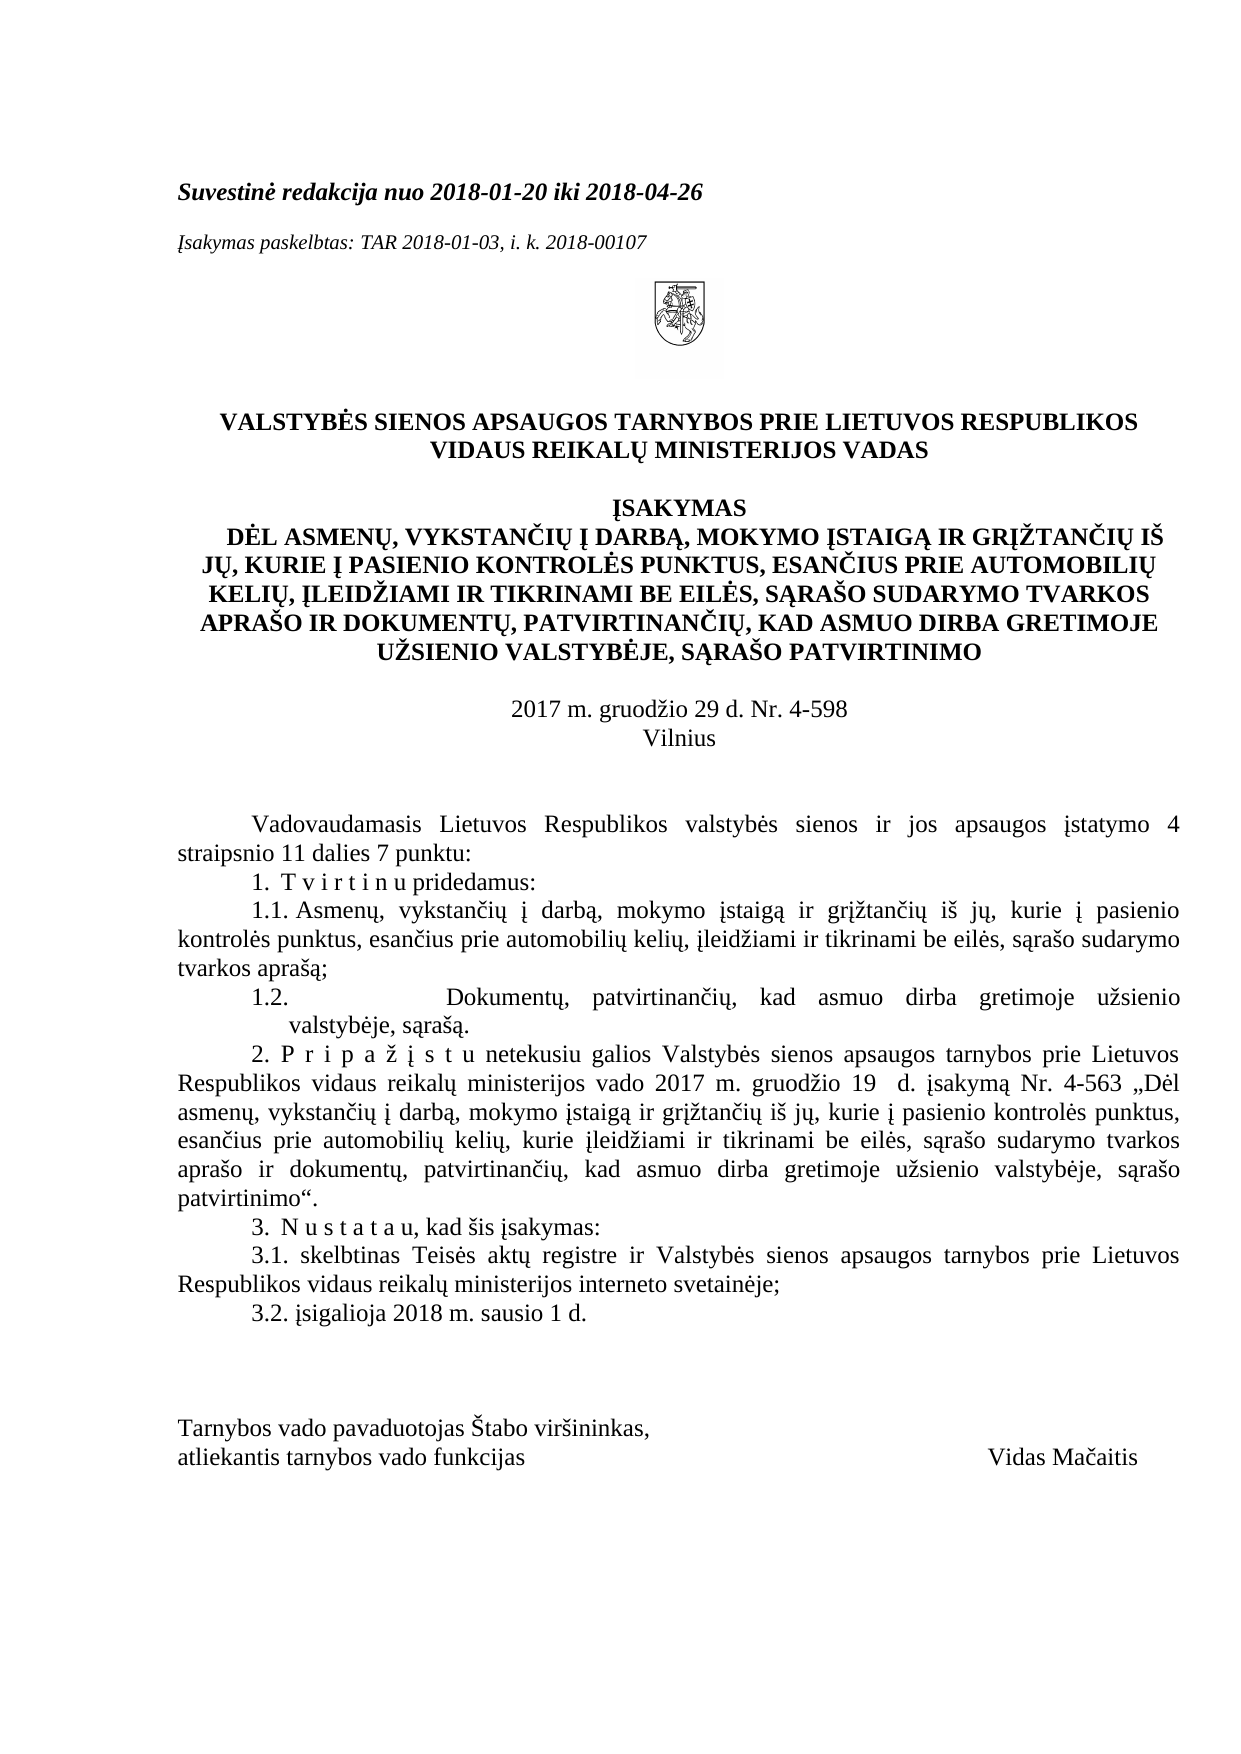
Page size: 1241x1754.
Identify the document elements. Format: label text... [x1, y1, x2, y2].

text 1.1. Asmenų, vykstančių į darbą, mokymo įstaigą ir grįžtančių iš jų, kurie į pasienio kontrolės punktus, esančius prie automobilių kelių, įleidžiami ir tikrinami be eilės, sąrašo sudarymo tvarkos aprašą; [177, 896, 1181, 982]
text 3.1. skelbtinas Teisės aktų registre ir Valstybės sienos apsaugos tarnybos prie Lietuvos Respublikos vidaus reikalų ministerijos interneto svetainėje; [177, 1241, 1181, 1298]
text 2. P r i p a ž į s t u netekusiu galios Valstybės sienos apsaugos tarnybos prie Lietuvos Respublikos vidaus reikalų ministerijos vado 2017 m. gruodžio 19 d. įsakymą Nr. 4-563 „Dėl asmenų, vykstančių į darbą, mokymo įstaigą ir grįžtančių iš jų, kurie į pasienio kontrolės punktus, esančius prie automobilių kelių, kurie įleidžiami ir tikrinami be eilės, sąrašo sudarymo tvarkos aprašo ir dokumentų, patvirtinančių, kad asmuo dirba gretimoje užsienio valstybėje, sąrašo patvirtinimo“. [177, 1039, 1181, 1212]
text Vadovaudamasis Lietuvos Respublikos valstybės sienos ir jos apsaugos įstatymo 4 straipsnio 11 dalies 7 punktu: [177, 809, 1181, 867]
text atliekantis tarnybos vado funkcijas Vidas Mačaitis [177, 1442, 1181, 1471]
text Įsakymas paskelbtas: TAR 2018-01-03, i. k. 2018-00107 [177, 230, 1181, 254]
text VALSTYBĖS SIENOS APSAUGOS TARNYBOS PRIE LIETUVOS RESPUBLIKOS VIDAUS REIKALŲ MINISTERIJOS VADAS [177, 407, 1181, 464]
text 1.2. Dokumentų, patvirtinančių, kad asmuo dirba gretimoje užsienio valstybėje, sąrašą. [251, 982, 1181, 1039]
text 3. N u s t a t a u, kad šis įsakymas: [177, 1212, 1181, 1241]
text ĮSAKYMAS [177, 493, 1181, 522]
text 3.2. įsigalioja 2018 m. sausio 1 d. [251, 1298, 1181, 1327]
text 1. T v i r t i n u pridedamus: [177, 867, 1181, 896]
text Suvestinė redakcija nuo 2018-01-20 iki 2018-04-26 [177, 177, 1181, 206]
text Vilnius [177, 723, 1181, 752]
text 2017 m. gruodžio 29 d. Nr. 4-598 [177, 694, 1181, 723]
text Tarnybos vado pavaduotojas Štabo viršininkas, [177, 1413, 1181, 1442]
text DĖL ASMENŲ, VYKSTANČIŲ Į DARBĄ, MOKYMO ĮSTAIGĄ IR GRĮŽTANČIŲ IŠ JŲ, KURIE Į PASIENIO KONTROLĖS PUNKTUS, ESANČIUS PRIE AUTOMOBILIŲ KELIŲ, ĮLEIDŽIAMI IR TIKRINAMI BE EILĖS, SĄRAŠO SUDARYMO TVARKOS APRAŠO IR DOKUMENTŲ, PATVIRTINANČIŲ, KAD ASMUO DIRBA GRETIMOJE UŽSIENIO VALSTYBĖJE, SĄRAŠO PATVIRTINIMO [177, 522, 1181, 666]
